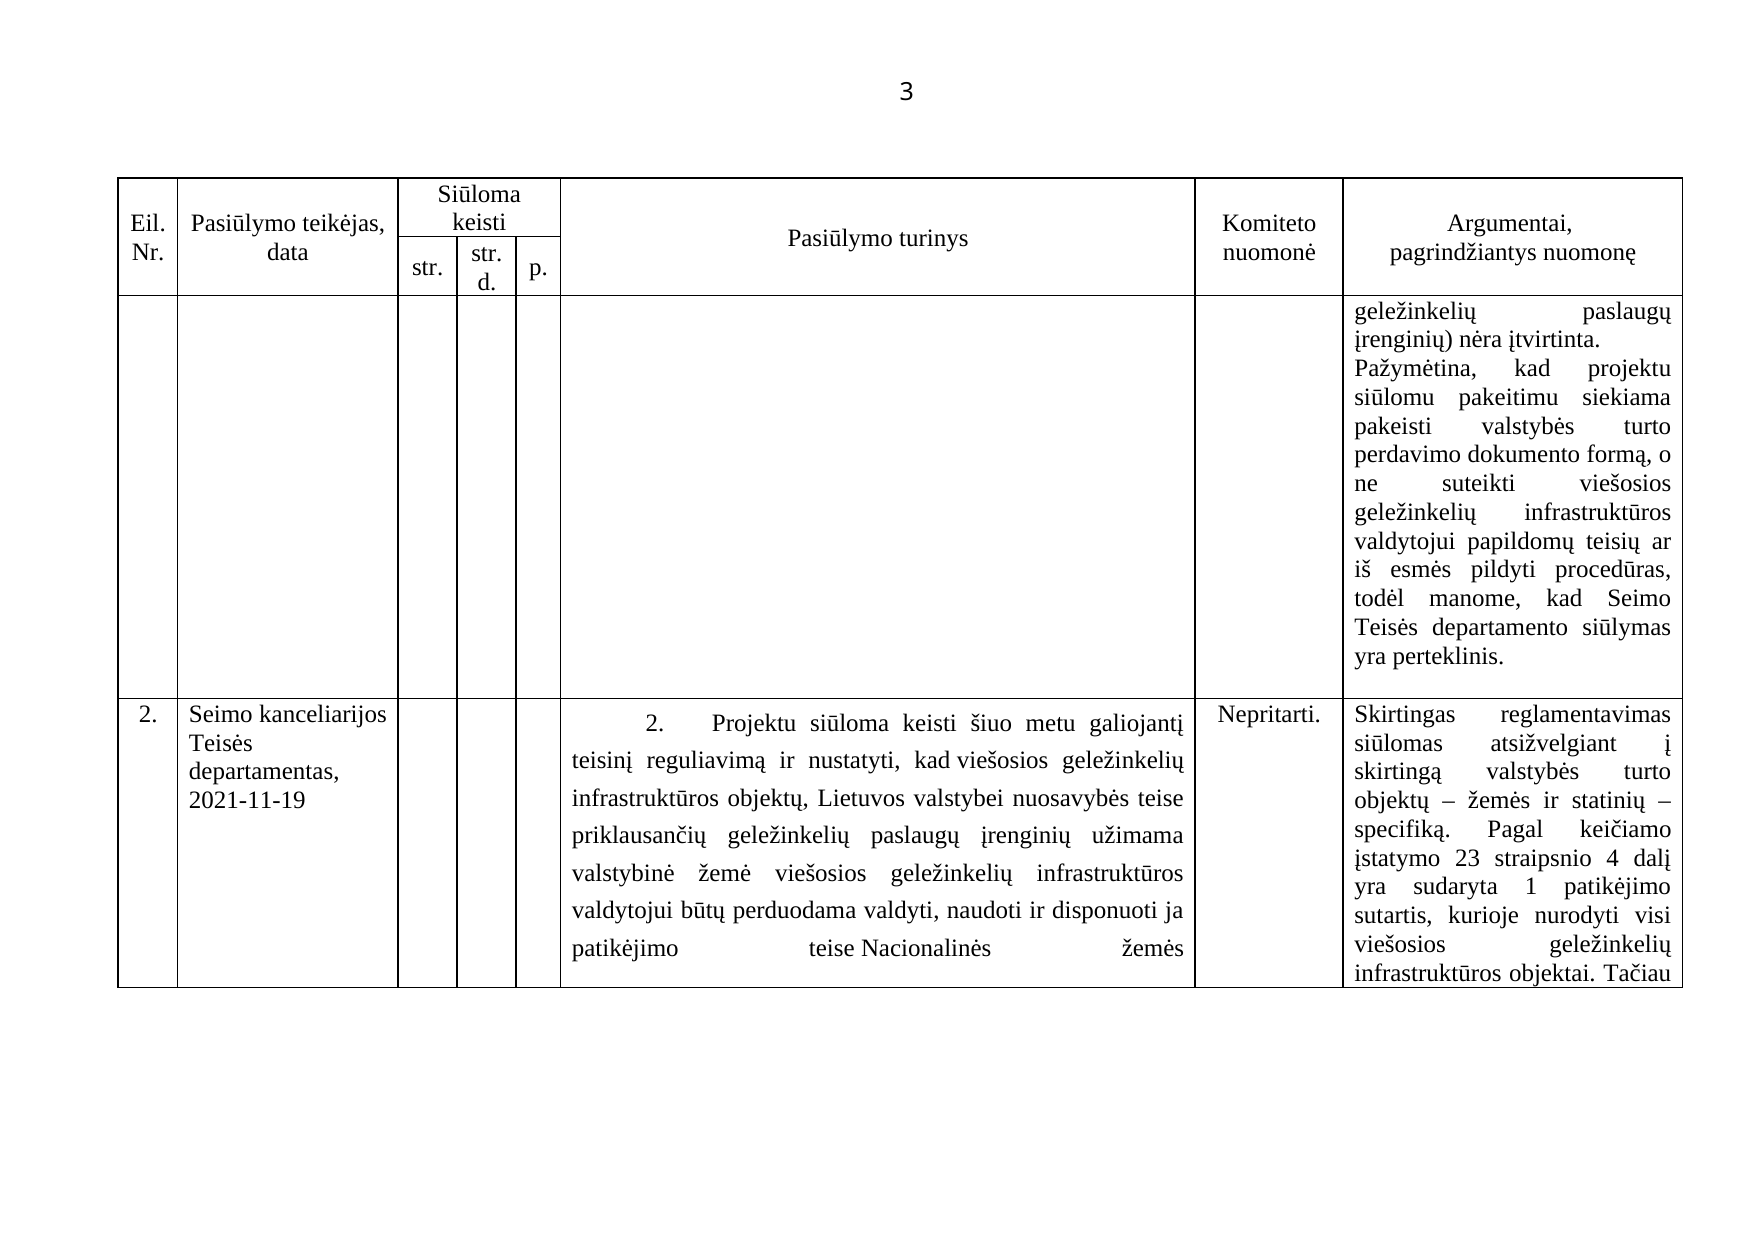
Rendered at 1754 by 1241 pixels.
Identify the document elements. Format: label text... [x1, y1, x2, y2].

table_cell [561, 296, 1194, 698]
table_header Pasiūlymo teikėjas, data [178, 179, 397, 295]
table_cell [517, 296, 560, 698]
table_cell 2. Projektu siūloma keisti šiuo metu galiojantį teisinį reguliavimą ir nustatyti, kad viešosios geležinkelių infrastruktūros objektų, Lietuvos valstybei nuosavybės teise priklausančių geležinkelių paslaugų įrenginių užimama valstybinė žemė viešosios geležinkelių infrastruktūros valdytojui būtų perduodama valdyti, naudoti ir disponuoti ja patikėjimo teise Nacionalinės žemės [561, 699, 1194, 986]
table_header Siūloma keisti [399, 179, 560, 236]
table_cell [1196, 296, 1342, 698]
table_cell Skirtingas reglamentavimas siūlomas atsižvelgiant į skirtingą valstybės turto objektų – žemės ir statinių – specifiką. Pagal keičiamo įstatymo 23 straipsnio 4 dalį yra sudaryta 1 patikėjimo sutartis, kurioje nurodyti visi viešosios geležinkelių infrastruktūros objektai. Tačiau [1344, 699, 1682, 986]
table_cell Nepritarti. [1196, 699, 1342, 986]
table_header Pasiūlymo turinys [561, 179, 1194, 295]
table_header Eil. Nr. [119, 179, 177, 295]
table_cell [517, 699, 560, 986]
table_cell p. [517, 237, 560, 295]
table_header Komiteto nuomonė [1196, 179, 1342, 295]
table_cell [458, 296, 515, 698]
table_cell geležinkelių paslaugų įrenginių) nėra įtvirtinta. Pažymėtina, kad projektu siūlomu pakeitimu siekiama pakeisti valstybės turto perdavimo dokumento formą, o ne suteikti viešosios geležinkelių infrastruktūros valdytojui papildomų teisių ar iš esmės pildyti procedūras, todėl manome, kad Seimo Teisės departamento siūlymas yra perteklinis. [1344, 296, 1682, 698]
table_cell str. d. [458, 237, 515, 295]
table_cell [119, 296, 177, 698]
table_cell 2. [119, 699, 177, 986]
table_cell [399, 699, 456, 986]
table_cell str. [399, 237, 456, 295]
table_cell [458, 699, 515, 986]
table_cell [178, 296, 397, 698]
table_cell [399, 296, 456, 698]
table_cell Seimo kanceliarijos Teisės departamentas, 2021-11-19 [178, 699, 397, 986]
table_header Argumentai, pagrindžiantys nuomonę [1344, 179, 1682, 295]
